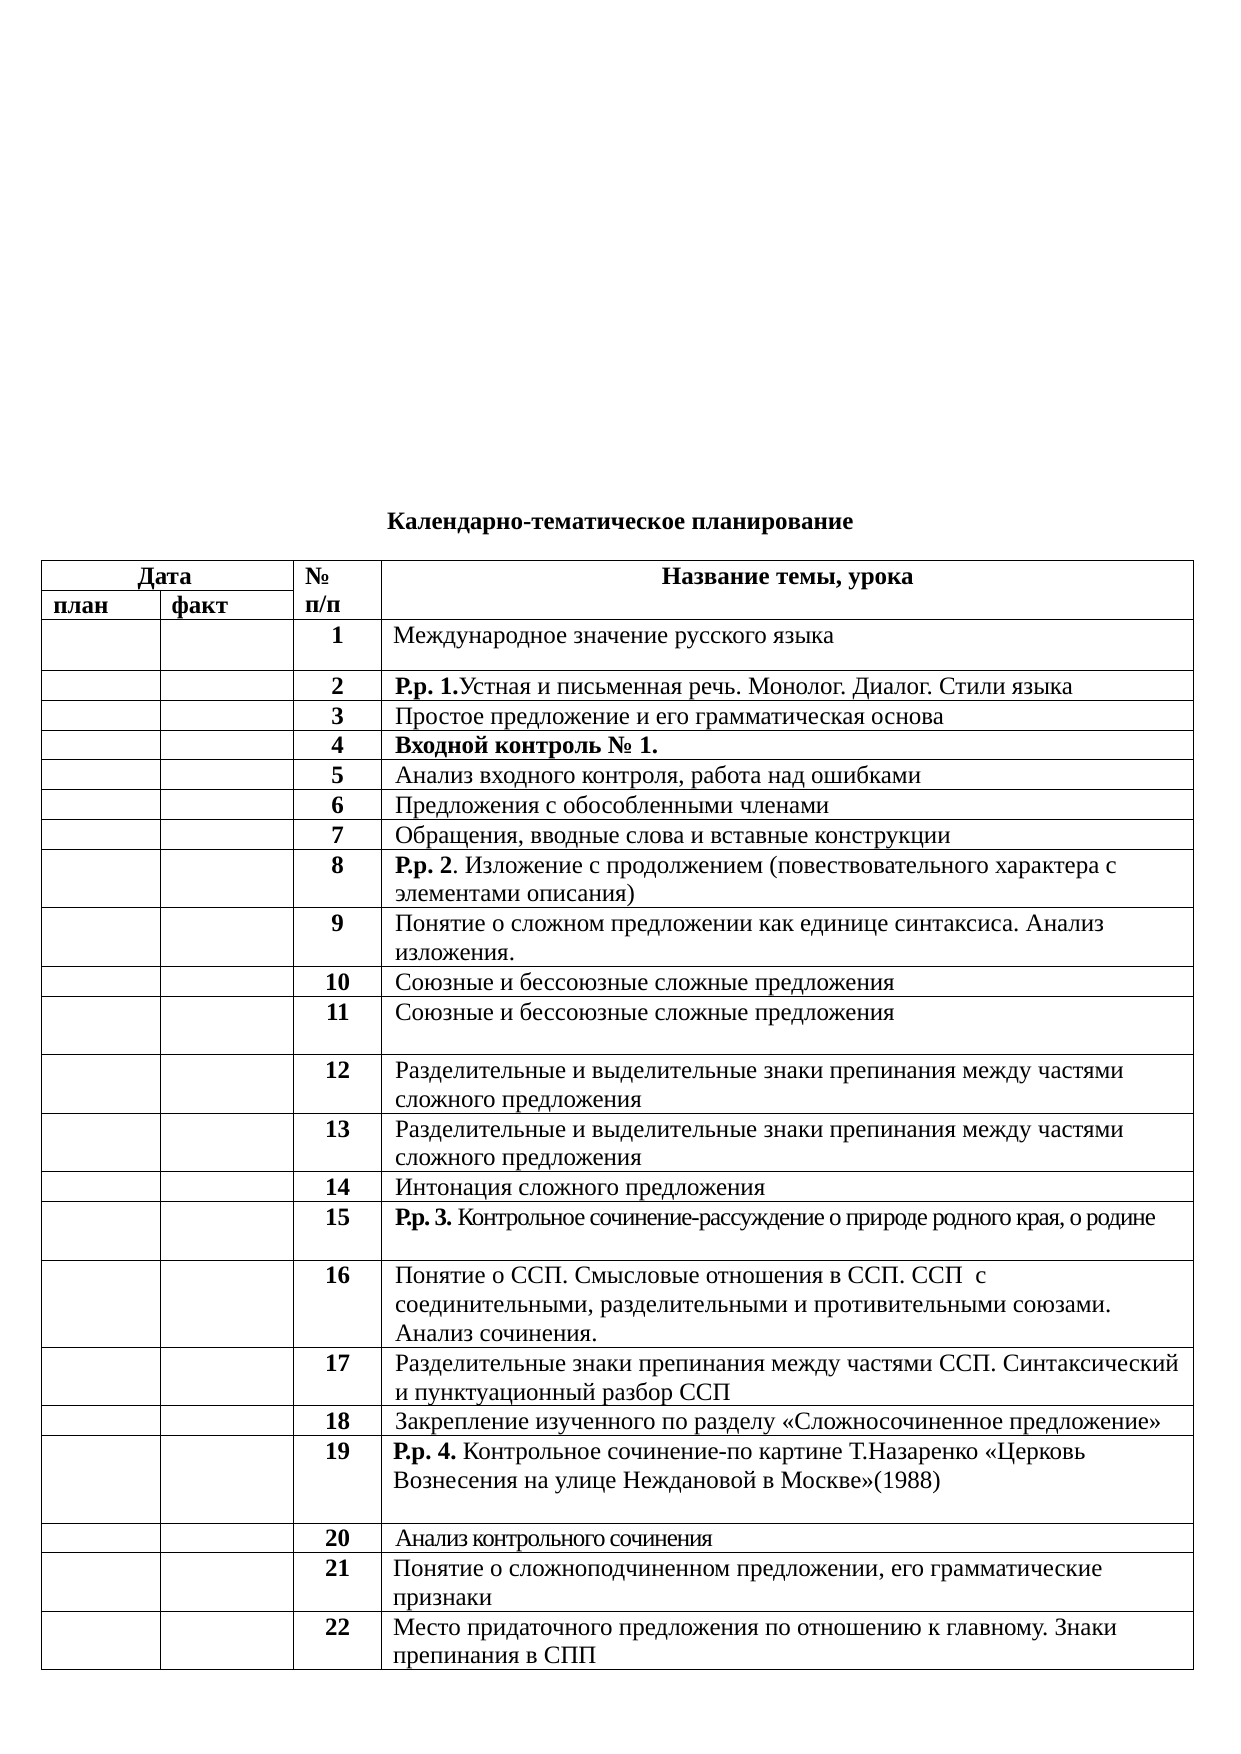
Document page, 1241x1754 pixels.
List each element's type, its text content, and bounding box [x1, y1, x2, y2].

table_cell [42, 820, 160, 849]
table_cell [42, 1612, 160, 1669]
table_cell [161, 1114, 293, 1171]
table_cell [42, 1406, 160, 1435]
table_cell [161, 1202, 293, 1259]
table_cell 21 [294, 1553, 381, 1611]
table_cell 13 [294, 1114, 381, 1171]
table_cell 16 [294, 1261, 381, 1347]
table_cell Р.р. 3. Контрольное сочинение-рассуждение о при­роде род­ного края, о родине [382, 1202, 1193, 1259]
table_cell [42, 908, 160, 966]
table_cell 15 [294, 1202, 381, 1259]
table_cell [161, 1553, 293, 1611]
table_header № п/п [294, 561, 381, 619]
table_cell [161, 731, 293, 759]
table_cell [42, 701, 160, 729]
table_cell [42, 1348, 160, 1405]
table_cell [161, 997, 293, 1054]
table_cell 22 [294, 1612, 381, 1669]
table_cell [42, 1261, 160, 1347]
table_cell [161, 1172, 293, 1201]
table_cell 3 [294, 701, 381, 729]
table_cell [161, 1261, 293, 1347]
table_cell [42, 671, 160, 700]
table_cell 6 [294, 790, 381, 819]
table_cell [161, 1406, 293, 1435]
table_cell [42, 850, 160, 907]
table_cell [42, 790, 160, 819]
table_cell [161, 908, 293, 966]
table_cell [42, 997, 160, 1054]
table_cell 10 [294, 967, 381, 996]
table_cell [161, 1436, 293, 1522]
table_cell Р.р. 4. Контрольное сочинение-по картине Т.Назаренко «Церковь Вознесения на улице Неждановой в Москве»(1988) [382, 1436, 1193, 1522]
table_cell 2 [294, 671, 381, 700]
table_cell 1 [294, 620, 381, 670]
table_cell [161, 671, 293, 700]
table_cell 19 [294, 1436, 381, 1522]
table_cell 5 [294, 760, 381, 789]
table_cell [42, 1055, 160, 1113]
table_cell [161, 1612, 293, 1669]
table_cell 18 [294, 1406, 381, 1435]
table_cell 12 [294, 1055, 381, 1113]
table_header Название темы, урока [382, 561, 1193, 619]
table_cell [42, 731, 160, 759]
table_cell 7 [294, 820, 381, 849]
table_cell Место придаточного предложения по отношению к главному. Знаки препинания в СПП [382, 1612, 1193, 1669]
table_cell [42, 1202, 160, 1259]
table_cell [42, 1172, 160, 1201]
table_cell Международное значение русского языка [382, 620, 1193, 670]
table_cell [42, 760, 160, 789]
table_cell 9 [294, 908, 381, 966]
table_cell 17 [294, 1348, 381, 1405]
table_cell [42, 620, 160, 670]
table_cell [42, 1524, 160, 1552]
table_cell 4 [294, 731, 381, 759]
table_cell [42, 1114, 160, 1171]
table_cell [161, 760, 293, 789]
table_cell [161, 967, 293, 996]
table_cell Союзные и бессоюзные сложные предложения [382, 997, 1193, 1054]
table_cell [161, 1055, 293, 1113]
table_cell [161, 850, 293, 907]
table_cell факт [161, 591, 293, 619]
text Календарно-тематическое планирование [75, 506, 1165, 534]
table_cell [42, 1436, 160, 1522]
table_cell [42, 967, 160, 996]
table_cell 14 [294, 1172, 381, 1201]
table_cell 11 [294, 997, 381, 1054]
table_cell 20 [294, 1524, 381, 1552]
table_cell план [42, 591, 160, 619]
table_cell 8 [294, 850, 381, 907]
table_cell [161, 1348, 293, 1405]
table_header Дата [42, 561, 293, 589]
table_cell [161, 820, 293, 849]
table_cell [161, 1524, 293, 1552]
table_cell Понятие о сложноподчиненном предложении, его грамматические признаки [382, 1553, 1193, 1611]
table_cell [42, 1553, 160, 1611]
table_cell [161, 701, 293, 729]
table_cell [161, 790, 293, 819]
table_cell [161, 620, 293, 670]
